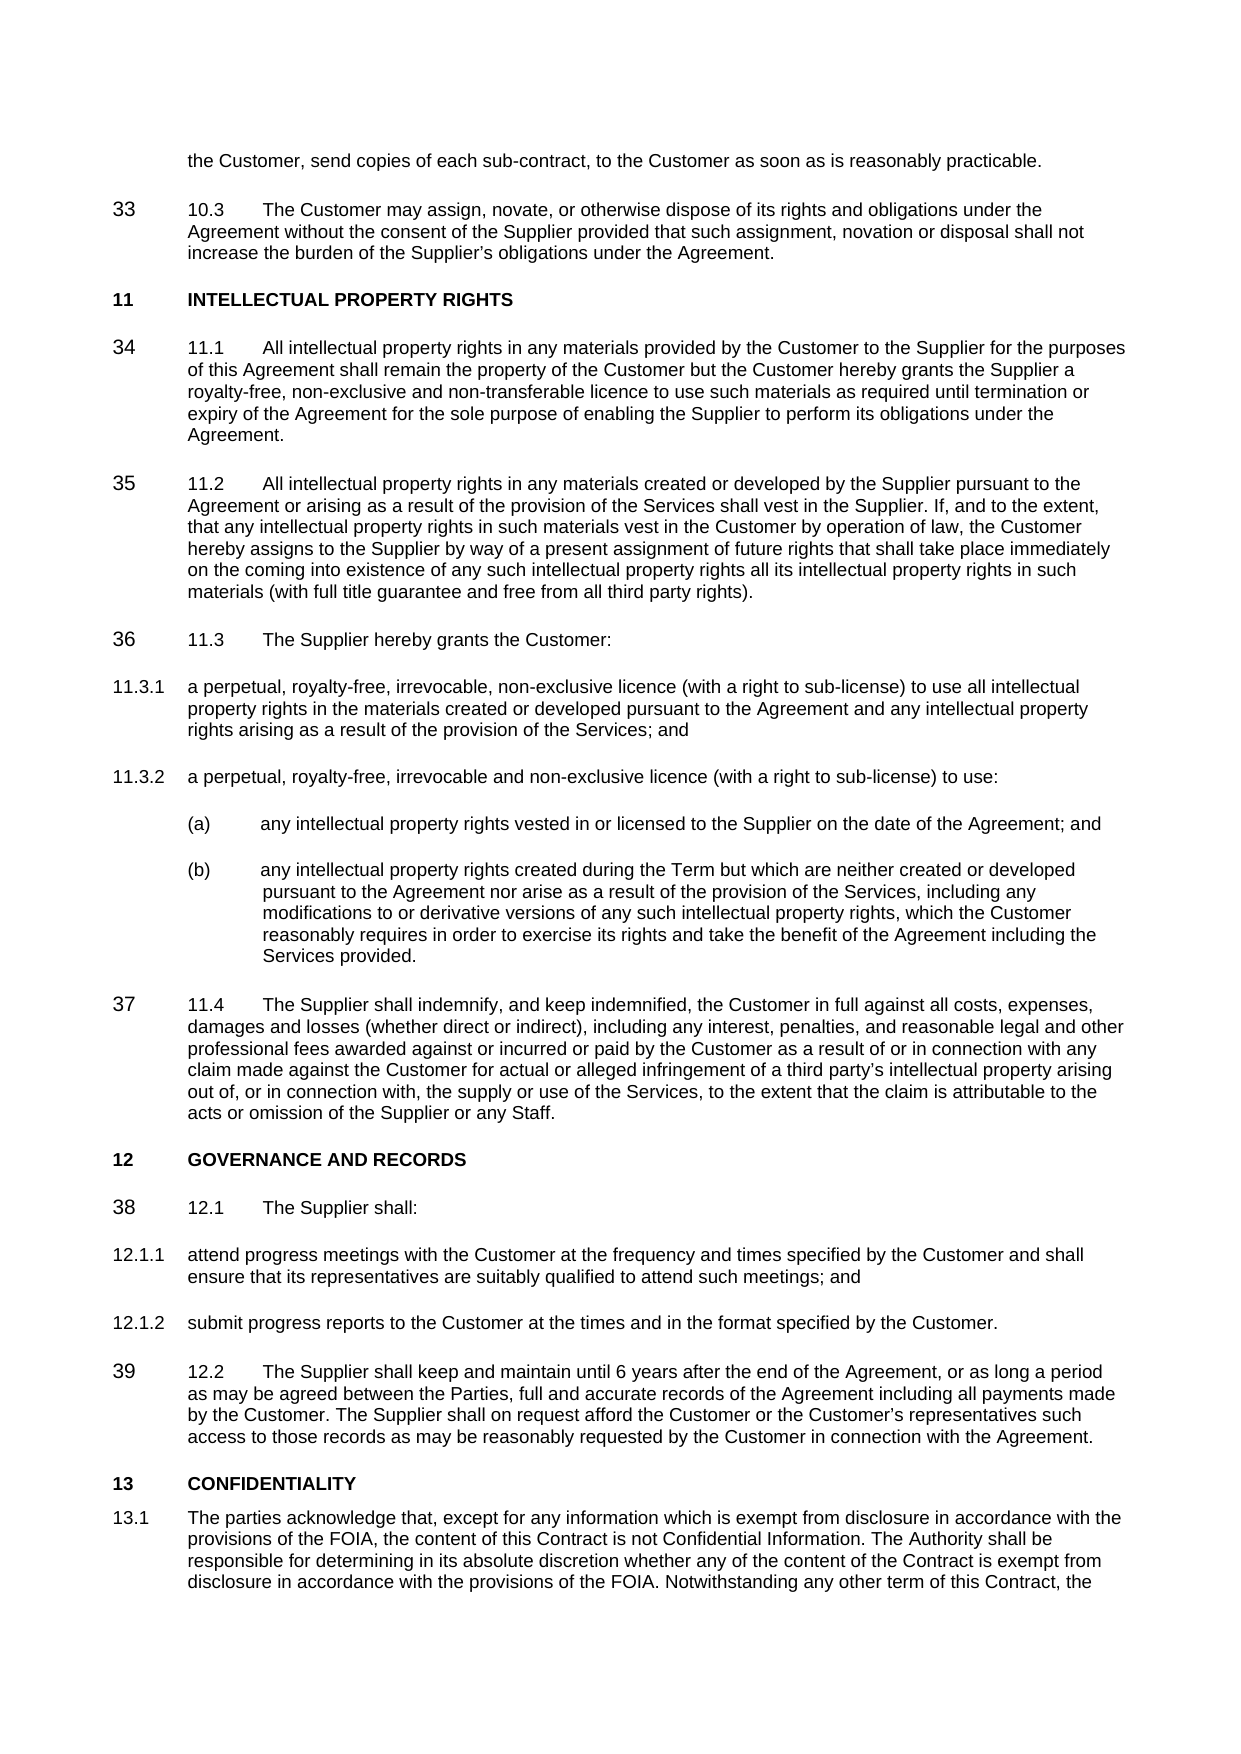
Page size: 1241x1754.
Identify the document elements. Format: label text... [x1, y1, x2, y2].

subtitle 11.1 All intellectual property rights in any materials provided by the Customer to the Supplier for the purposes of this Agreement shall remain the property of the Customer but the Customer hereby grants the Supplier a royalty-free, non-exclusive and non-transferable licence to use such materials as required until termination or expiry of the Agreement for the sole purpose of enabling the Supplier to perform its obligations under the Agreement. [112, 335, 1128, 445]
subtitle 11 INTELLECTUAL PROPERTY RIGHTS [112, 289, 1128, 310]
list any intellectual property rights created during the Term but which are neither created or developed pursuant to the Agreement nor arise as a result of the provision of the Services, including any modifications to or derivative versions of any such intellectual property rights, which the Customer reasonably requires in order to exercise its rights and take the benefit of the Agreement including the Services provided. [187, 859, 1128, 967]
text 12.1.1 attend progress meetings with the Customer at the frequency and times specified by the Customer and shall ensure that its representatives are suitably qualified to attend such meetings; and [112, 1244, 1128, 1287]
text 12.1.2 submit progress reports to the Customer at the times and in the format specified by the Customer. [112, 1312, 1128, 1334]
list any intellectual property rights vested in or licensed to the Supplier on the date of the Agreement; and [187, 812, 1128, 834]
subtitle 11.2 All intellectual property rights in any materials created or developed by the Supplier pursuant to the Agreement or arising as a result of the provision of the Services shall vest in the Supplier. If, and to the extent, that any intellectual property rights in such materials vest in the Customer by operation of law, the Customer hereby assigns to the Supplier by way of a present assignment of future rights that shall take place immediately on the coming into existence of any such intellectual property rights all its intellectual property rights in such materials (with full title guarantee and free from all third party rights). [112, 470, 1128, 602]
text 13.1 The parties acknowledge that, except for any information which is exempt from disclosure in accordance with the provisions of the FOIA, the content of this Contract is not Confidential Information. The Authority shall be responsible for determining in its absolute discretion whether any of the content of the Contract is exempt from disclosure in accordance with the provisions of the FOIA. Notwithstanding any other term of this Contract, the [112, 1506, 1128, 1593]
text 11.3.2 a perpetual, royalty-free, irrevocable and non-exclusive licence (with a right to sub-license) to use: [112, 766, 1128, 787]
subtitle 11.4 The Supplier shall indemnify, and keep indemnified, the Customer in full against all costs, expenses, damages and losses (whether direct or indirect), including any interest, penalties, and reasonable legal and other professional fees awarded against or incurred or paid by the Customer as a result of or in connection with any claim made against the Customer for actual or alleged infringement of a third party’s intellectual property arising out of, or in connection with, the supply or use of the Services, to the extent that the claim is attributable to the acts or omission of the Supplier or any Staff. [112, 992, 1128, 1123]
subtitle the Customer, send copies of each sub-contract, to the Customer as soon as is reasonably practicable. [112, 150, 1128, 172]
subtitle 13 CONFIDENTIALITY [112, 1472, 1128, 1494]
subtitle 12 GOVERNANCE AND RECORDS [112, 1148, 1128, 1170]
subtitle 12.1 The Supplier shall: [112, 1195, 1128, 1219]
subtitle 10.3 The Customer may assign, novate, or otherwise dispose of its rights and obligations under the Agreement without the consent of the Supplier provided that such assignment, novation or disposal shall not increase the burden of the Supplier’s obligations under the Agreement. [112, 197, 1128, 264]
subtitle 12.2 The Supplier shall keep and maintain until 6 years after the end of the Agreement, or as long a period as may be agreed between the Parties, full and accurate records of the Agreement including all payments made by the Customer. The Supplier shall on request afford the Customer or the Customer’s representatives such access to those records as may be reasonably requested by the Customer in connection with the Agreement. [112, 1359, 1128, 1447]
subtitle 11.3 The Supplier hereby grants the Customer: [112, 627, 1128, 651]
text 11.3.1 a perpetual, royalty-free, irrevocable, non-exclusive licence (with a right to sub-license) to use all intellectual property rights in the materials created or developed pursuant to the Agreement and any intellectual property rights arising as a result of the provision of the Services; and [112, 676, 1128, 741]
